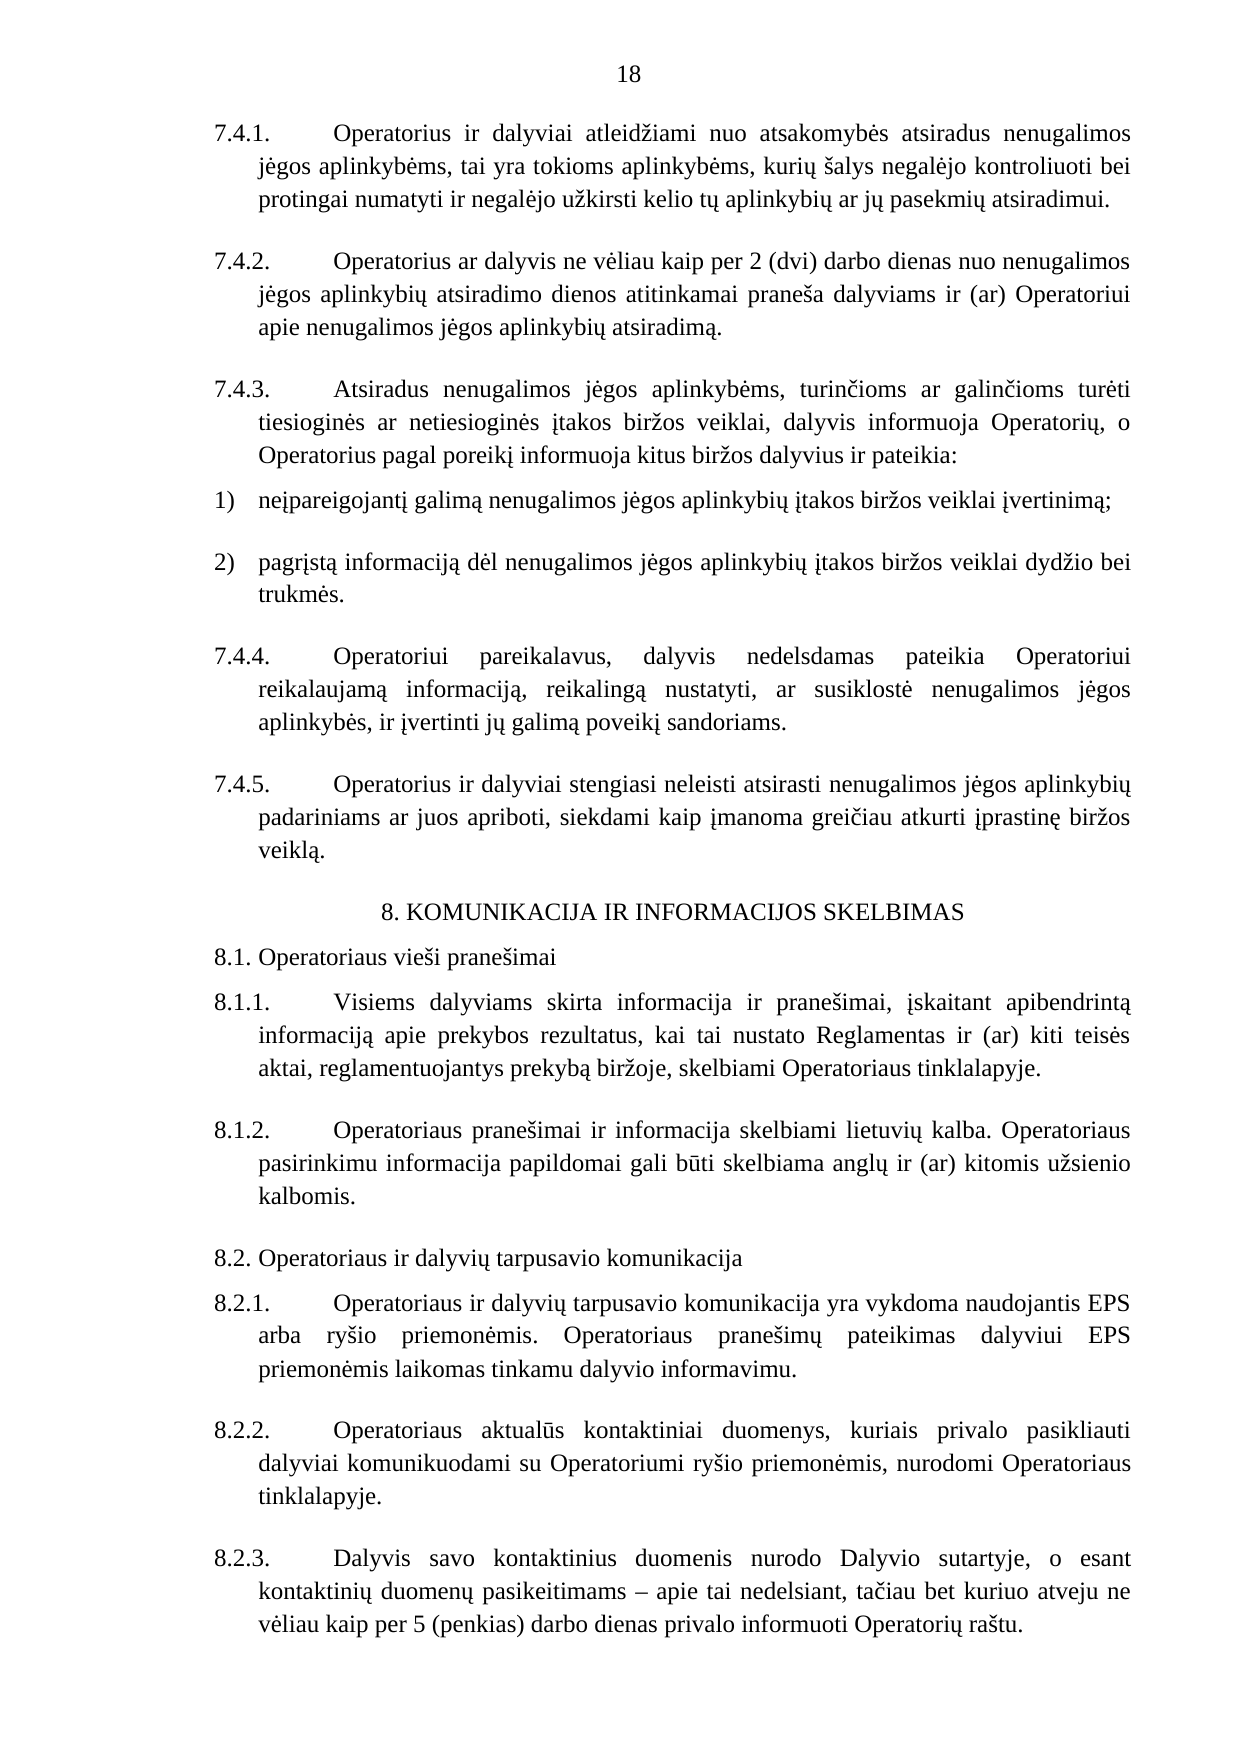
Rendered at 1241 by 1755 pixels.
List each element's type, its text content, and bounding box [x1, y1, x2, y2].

text 7.4.3. Atsiradus nenugalimos jėgos aplinkybėms, turinčioms ar galinčioms turėti tiesioginės ar netiesioginės įtakos biržos veiklai, dalyvis informuoja Operatorių, o Operatorius pagal poreikį informuoja kitus biržos dalyvius ir pateikia: [214, 374, 1132, 468]
text 7.4.4. Operatoriui pareikalavus, dalyvis nedelsdamas pateikia Operatoriui reikalaujamą informaciją, reikalingą nustatyti, ar susiklostė nenugalimos jėgos aplinkybės, ir įvertinti jų galimą poveikį sandoriams. [214, 641, 1132, 736]
text 8. KOMUNIKACIJA IR INFORMACIJOS SKELBIMAS [214, 897, 1132, 926]
text 8.2.3. Dalyvis savo kontaktinius duomenis nurodo Dalyvio sutartyje, o esant kontaktinių duomenų pasikeitimams – apie tai nedelsiant, tačiau bet kuriuo atveju ne vėliau kaip per 5 (penkias) darbo dienas privalo informuoti Operatorių raštu. [214, 1543, 1132, 1638]
text 2) pagrįstą informaciją dėl nenugalimos jėgos aplinkybių įtakos biržos veiklai dydžio bei trukmės. [214, 547, 1132, 608]
text 8.1. Operatoriaus vieši pranešimai [214, 942, 1132, 971]
text 1) neįpareigojantį galimą nenugalimos jėgos aplinkybių įtakos biržos veiklai įvertinimą; [214, 485, 1132, 513]
text 8.2.1. Operatoriaus ir dalyvių tarpusavio komunikacija yra vykdoma naudojantis EPS arba ryšio priemonėmis. Operatoriaus pranešimų pateikimas dalyviui EPS priemonėmis laikomas tinkamu dalyvio informavimu. [214, 1288, 1132, 1382]
text 7.4.5. Operatorius ir dalyviai stengiasi neleisti atsirasti nenugalimos jėgos aplinkybių padariniams ar juos apriboti, siekdami kaip įmanoma greičiau atkurti įprastinę biržos veiklą. [214, 769, 1132, 864]
text 7.4.1. Operatorius ir dalyviai atleidžiami nuo atsakomybės atsiradus nenugalimos jėgos aplinkybėms, tai yra tokioms aplinkybėms, kurių šalys negalėjo kontroliuoti bei protingai numatyti ir negalėjo užkirsti kelio tų aplinkybių ar jų pasekmių atsiradimui. [214, 118, 1132, 213]
text 8.2. Operatoriaus ir dalyvių tarpusavio komunikacija [214, 1243, 1132, 1271]
text 7.4.2. Operatorius ar dalyvis ne vėliau kaip per 2 (dvi) darbo dienas nuo nenugalimos jėgos aplinkybių atsiradimo dienos atitinkamai praneša dalyviams ir (ar) Operatoriui apie nenugalimos jėgos aplinkybių atsiradimą. [214, 246, 1132, 341]
text 8.1.2. Operatoriaus pranešimai ir informacija skelbiami lietuvių kalba. Operatoriaus pasirinkimu informacija papildomai gali būti skelbiama anglų ir (ar) kitomis užsienio kalbomis. [214, 1115, 1132, 1209]
text 8.2.2. Operatoriaus aktualūs kontaktiniai duomenys, kuriais privalo pasikliauti dalyviai komunikuodami su Operatoriumi ryšio priemonėmis, nurodomi Operatoriaus tinklalapyje. [214, 1415, 1132, 1510]
text 8.1.1. Visiems dalyviams skirta informacija ir pranešimai, įskaitant apibendrintą informaciją apie prekybos rezultatus, kai tai nustato Reglamentas ir (ar) kiti teisės aktai, reglamentuojantys prekybą biržoje, skelbiami Operatoriaus tinklalapyje. [214, 987, 1132, 1082]
